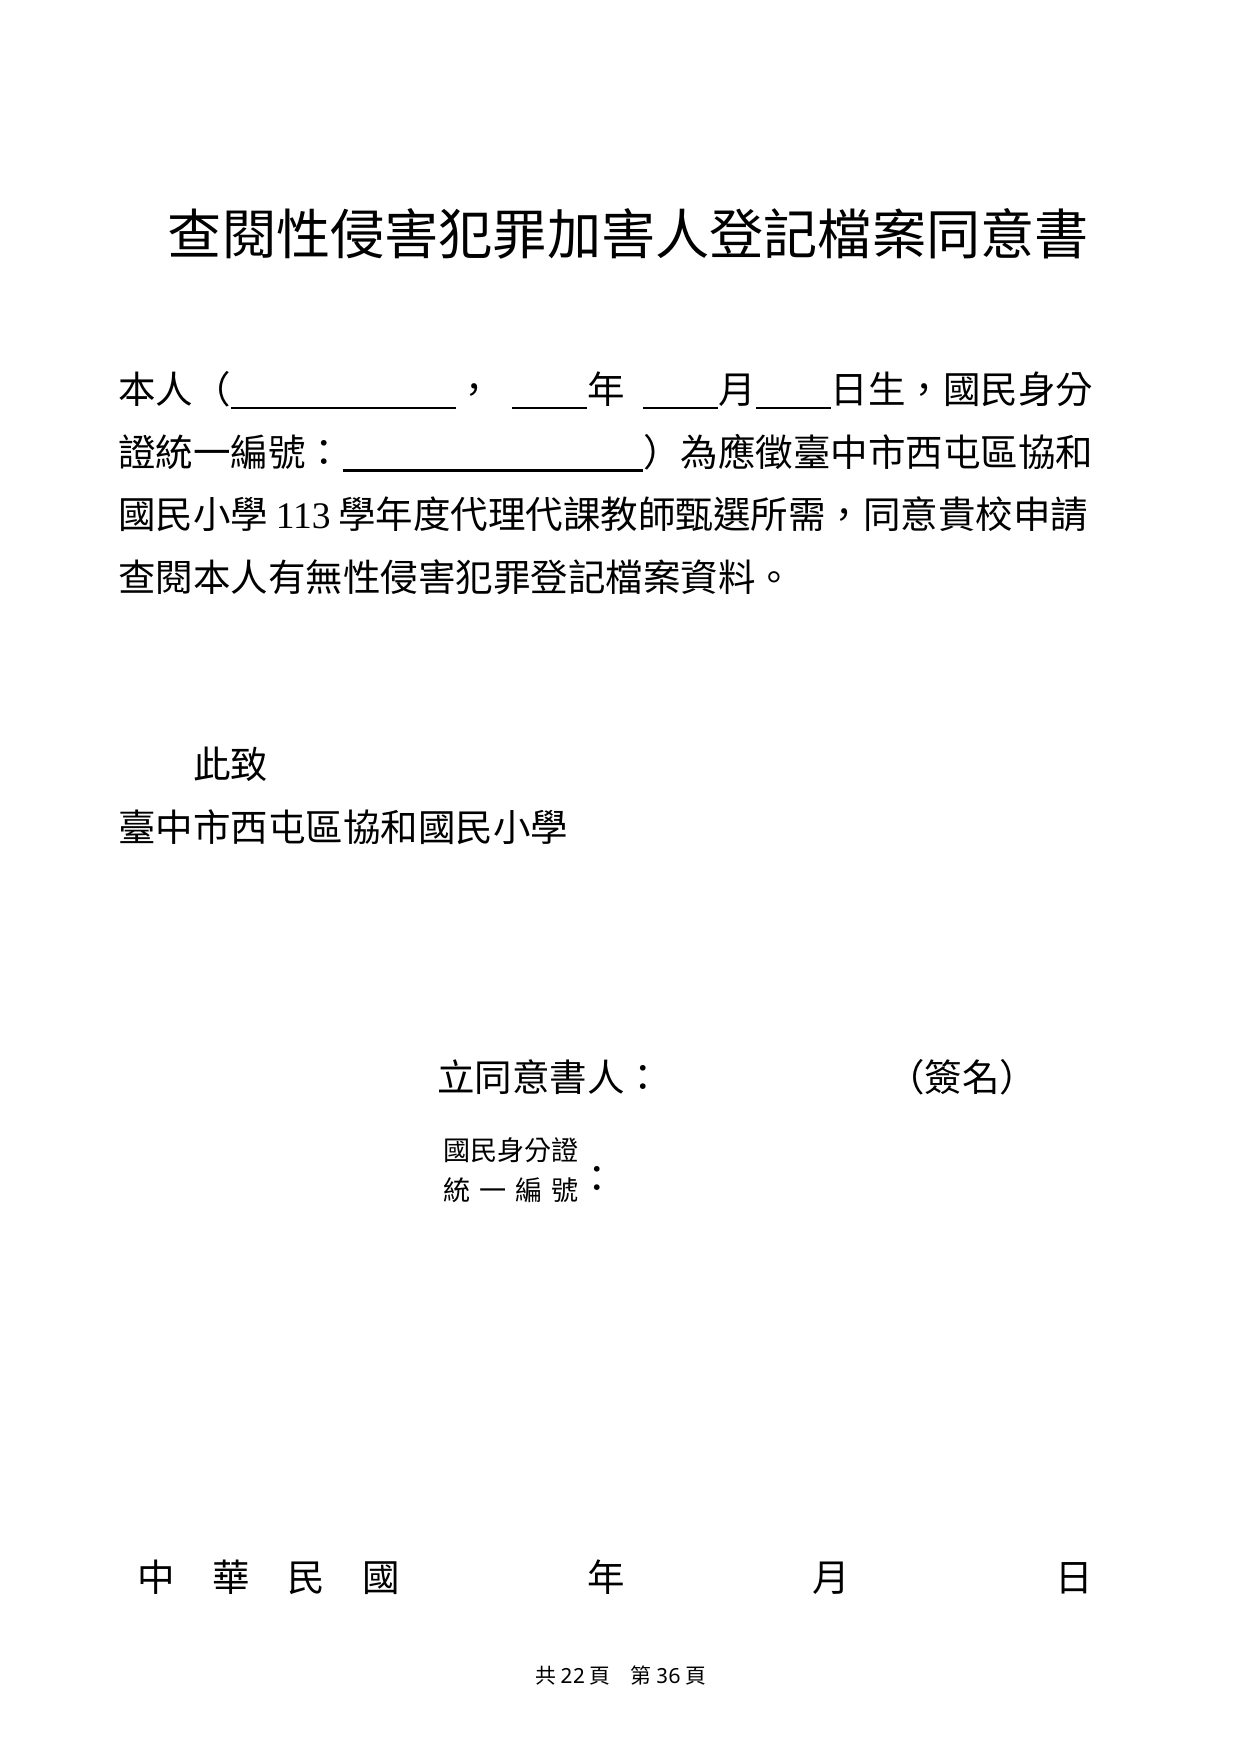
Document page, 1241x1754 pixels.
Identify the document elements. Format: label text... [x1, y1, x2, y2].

text 本人（ ， 年 月 日生，國民身分證統一編號： ）為應徵臺中市西屯區協和國民小學113學年度代理代課教師甄選所需，同意貴校申請查閱本人有無性侵害犯罪登記檔案資料。 [118, 346, 1122, 596]
text 立同意書人： （簽名） [118, 1033, 1122, 1096]
text 中 華 民 國 年 月 日 [118, 1533, 1122, 1596]
text 此致 [118, 721, 1122, 783]
text 臺中市西屯區協和國民小學 [118, 783, 1122, 846]
text 查閱性侵害犯罪加害人登記檔案同意書 [118, 158, 1138, 283]
text 國民身分證統一編號： [118, 1096, 1122, 1221]
